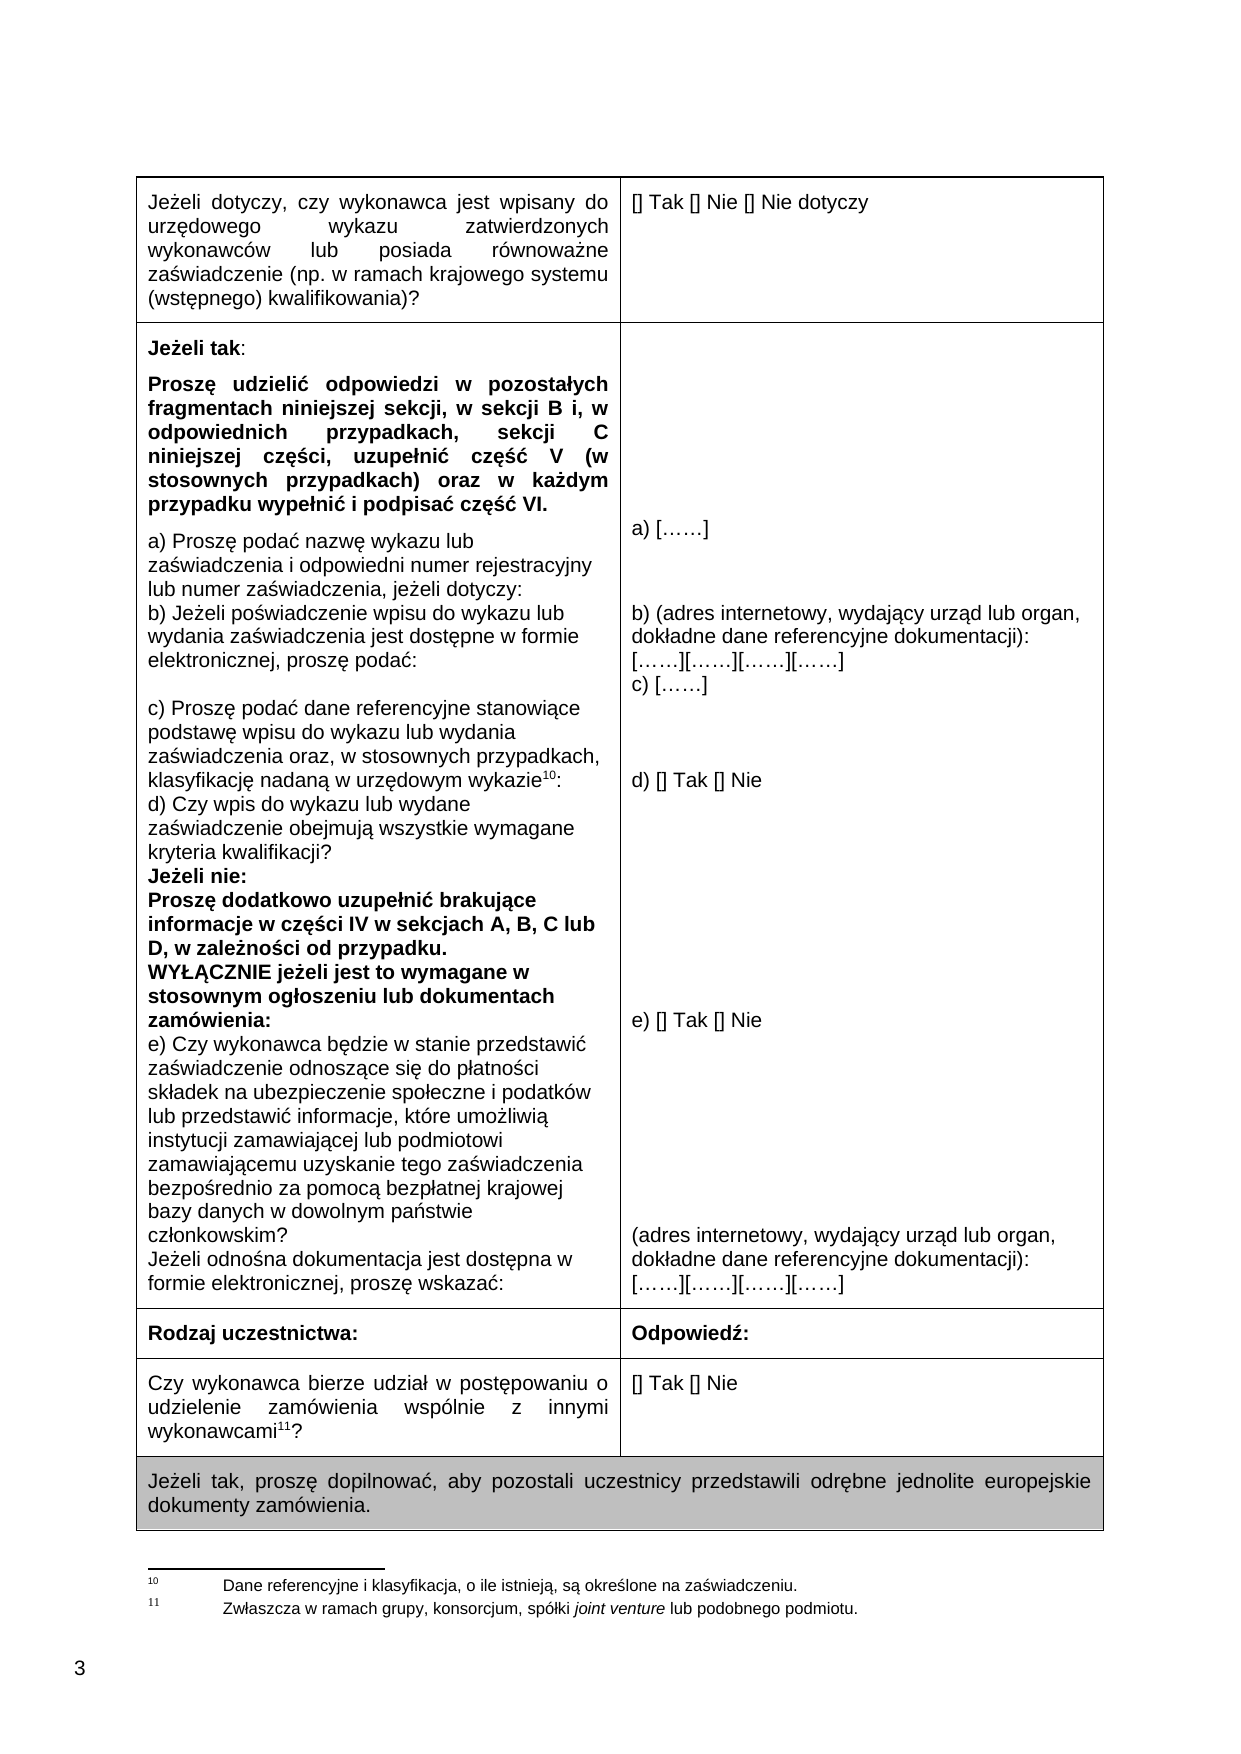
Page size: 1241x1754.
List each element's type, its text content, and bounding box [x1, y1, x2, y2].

table_cell Rodzaj uczestnictwa: [137, 1309, 620, 1358]
table_cell [] Tak [] Nie [] Nie dotyczy [621, 178, 1103, 322]
table_cell Czy wykonawca bierze udział w postępowaniu o udzielenie zamówienia wspólnie z innymi wykonawcami? [137, 1359, 620, 1456]
table_cell Jeżeli tak: Proszę udzielić odpowiedzi w pozostałych fragmentach niniejszej sekcji, w sekcji B i, w odpowiednich przypadkach, sekcji C niniejszej części, uzupełnić część V (w stosownych przypadkach) oraz w każdym przypadku wypełnić i podpisać część VI. a) Proszę podać nazwę wykazu lub zaświadczenia i odpowiedni numer rejestracyjny lub numer zaświadczenia, jeżeli dotyczy: b) Jeżeli poświadczenie wpisu do wykazu lub wydania zaświadczenia jest dostępne w formie elektronicznej, proszę podać: c) Proszę podać dane referencyjne stanowiące podstawę wpisu do wykazu lub wydania zaświadczenia oraz, w stosownych przypadkach, klasyfikację nadaną w urzędowym wykazie: d) Czy wpis do wykazu lub wydane zaświadczenie obejmują wszystkie wymagane kryteria kwalifikacji? Jeżeli nie: Proszę dodatkowo uzupełnić brakujące informacje w części IV w sekcjach A, B, C lub D, w zależności od przypadku. WYŁĄCZNIE jeżeli jest to wymagane w stosownym ogłoszeniu lub dokumentach zamówienia: e) Czy wykonawca będzie w stanie przedstawić zaświadczenie odnoszące się do płatności składek na ubezpieczenie społeczne i podatków lub przedstawić informacje, które umożliwią instytucji zamawiającej lub podmiotowi zamawiającemu uzyskanie tego zaświadczenia bezpośrednio za pomocą bezpłatnej krajowej bazy danych w dowolnym państwie członkowskim? Jeżeli odnośna dokumentacja jest dostępna w formie elektronicznej, proszę wskazać: [137, 323, 620, 1308]
table_cell a) [……] b) (adres internetowy, wydający urząd lub organ, dokładne dane referencyjne dokumentacji): [……][……][……][……] c) [……] d) [] Tak [] Nie e) [] Tak [] Nie (adres internetowy, wydający urząd lub organ, dokładne dane referencyjne dokumentacji): [……][……][……][……] [621, 323, 1103, 1308]
table_cell Jeżeli dotyczy, czy wykonawca jest wpisany do urzędowego wykazu zatwierdzonych wykonawców lub posiada równoważne zaświadczenie (np. w ramach krajowego systemu (wstępnego) kwalifikowania)? [137, 178, 620, 322]
table_cell Jeżeli tak, proszę dopilnować, aby pozostali uczestnicy przedstawili odrębne jednolite europejskie dokumenty zamówienia. [137, 1457, 1103, 1529]
table_cell Odpowiedź: [621, 1309, 1103, 1358]
table_cell [] Tak [] Nie [621, 1359, 1103, 1456]
